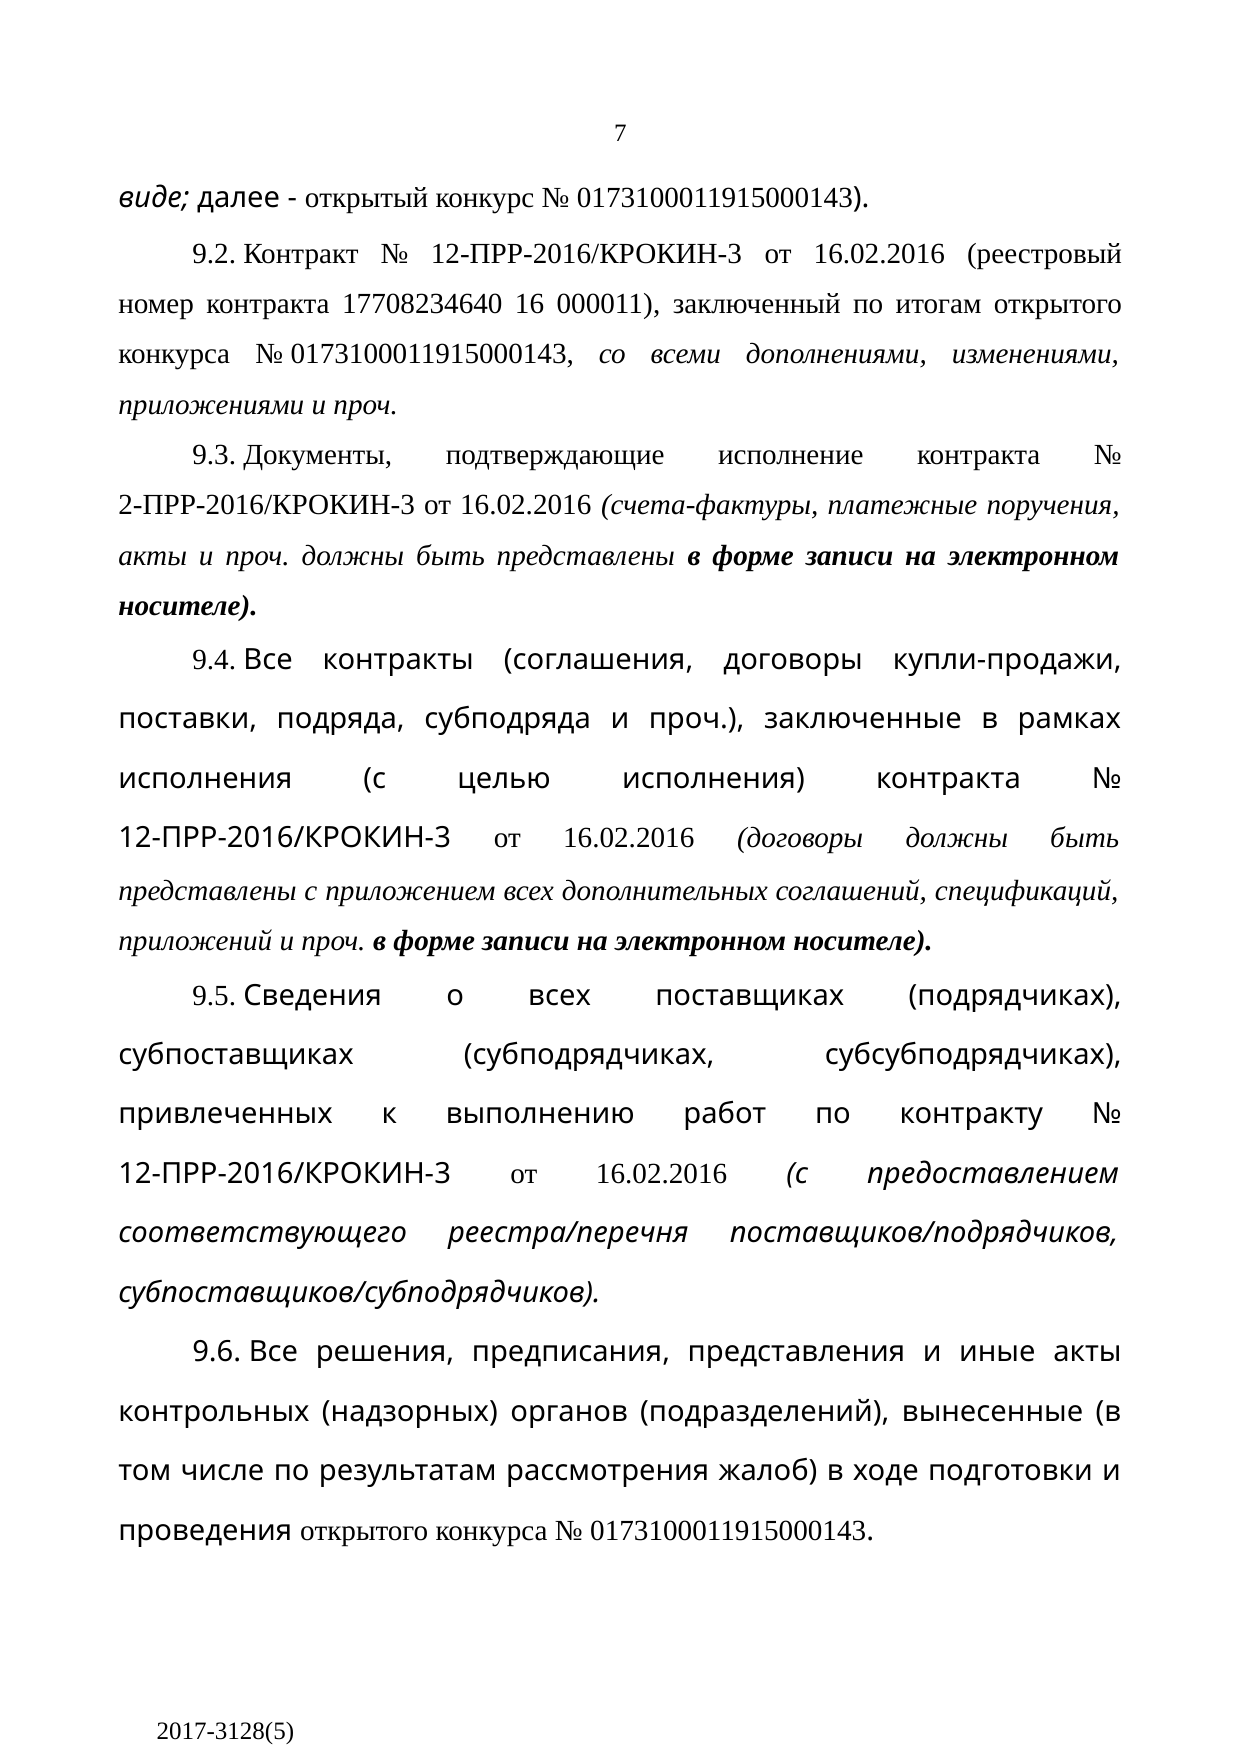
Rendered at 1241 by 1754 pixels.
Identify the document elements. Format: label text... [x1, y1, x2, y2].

text 9.4. Все контракты (соглашения, договоры купли-продажи, поставки, подряда, субподряда и проч.), заключенные в рамках исполнения (с целью исполнения) контракта № 12-ПРР-2016/КРОКИН-3 от 16.02.2016 (договоры должны быть представлены с приложением всех дополнительных соглашений, спецификаций, приложений и проч. в форме записи на электронном носителе). [118, 638, 1122, 957]
text виде; далее - открытый конкурс № 0173100011915000143). [118, 176, 1122, 216]
text 9.5. Сведения о всех поставщиках (подрядчиках), субпоставщиках (субподрядчиках, субсубподрядчиках), привлеченных к выполнению работ по контракту № 12-ПРР-2016/КРОКИН-3 от 16.02.2016 (с предоставлением соответствующего реестра/перечня поставщиков/подрядчиков, субпоставщиков/субподрядчиков). [118, 974, 1122, 1311]
text 9.2. Контракт № 12-ПРР-2016/КРОКИН-3 от 16.02.2016 (реестровый номер контракта 17708234640 16 000011), заключенный по итогам открытого конкурса № 0173100011915000143, со всеми дополнениями, изменениями, приложениями и проч. [118, 236, 1122, 420]
text 9.6. Все решения, предписания, представления и иные акты контрольных (надзорных) органов (подразделений), вынесенные (в том числе по результатам рассмотрения жалоб) в ходе подготовки и проведения открытого конкурса № 0173100011915000143. [118, 1331, 1122, 1549]
text 9.3. Документы, подтверждающие исполнение контракта № 2-ПРР-2016/КРОКИН-3 от 16.02.2016 (счета-фактуры, платежные поручения, акты и проч. должны быть представлены в форме записи на электронном носителе). [118, 437, 1122, 622]
